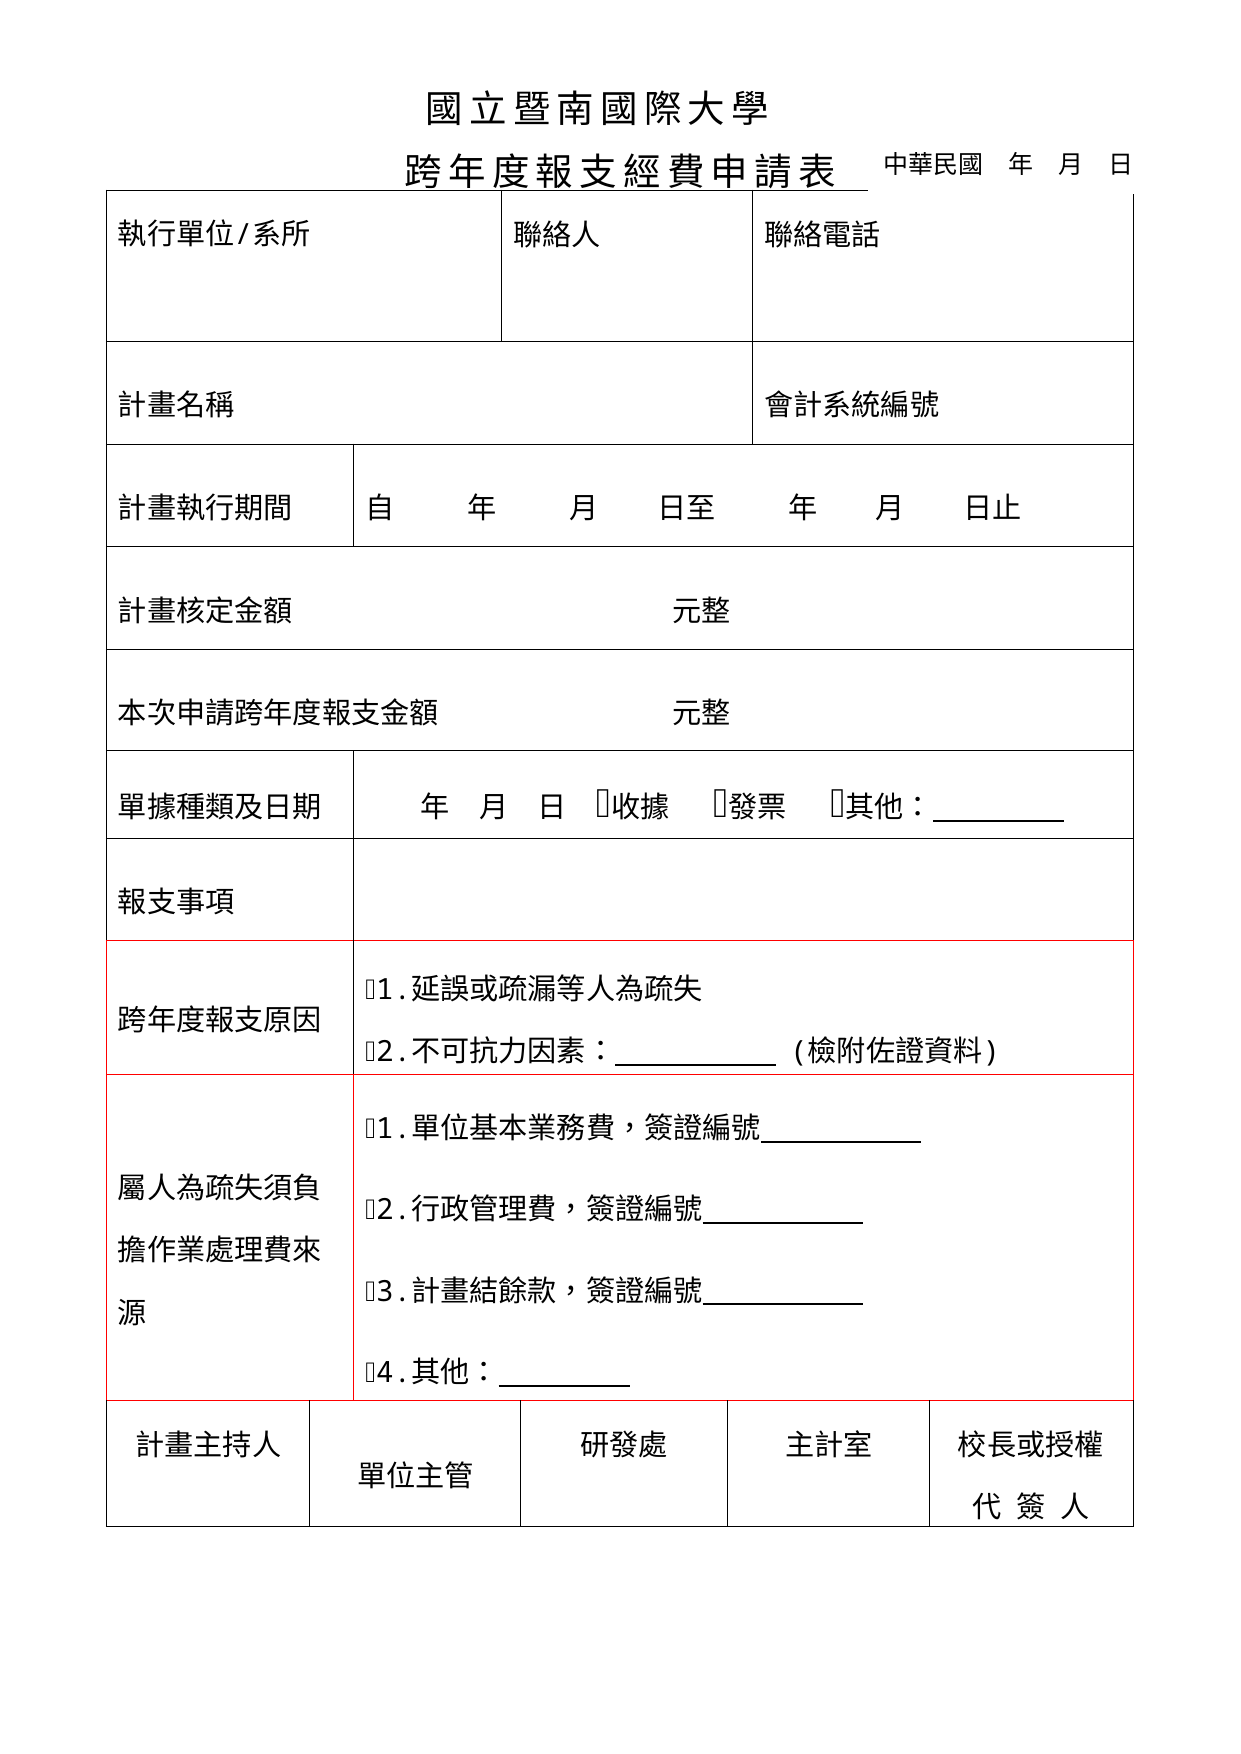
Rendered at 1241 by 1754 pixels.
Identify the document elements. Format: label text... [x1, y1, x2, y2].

table_cell 研發處 [521, 1401, 727, 1526]
table_cell 校長或授權代 簽 人 [930, 1401, 1133, 1526]
table_cell 計畫主持人 [107, 1401, 309, 1526]
table_cell 跨年度報支原因 [107, 941, 353, 1074]
table_cell 報支事項 [107, 839, 353, 940]
text 國立暨南國際大學 [118, 64, 1122, 127]
table_header 聯絡電話 [753, 191, 1133, 253]
table_cell 自 年 月 日至 年 月 日止 [354, 445, 1133, 546]
table_cell [502, 253, 752, 341]
text 跨年度報支經費申請表 [118, 127, 1194, 194]
table_header 聯絡人 [502, 191, 752, 253]
table_cell 屬人為疏失須負擔作業處理費來源 [107, 1075, 353, 1400]
table_cell 計畫核定金額 元整 [107, 547, 1133, 649]
table_cell 1.延誤或疏漏等人為疏失 2.不可抗力因素： (檢附佐證資料) [354, 941, 1133, 1074]
table_cell [753, 253, 1133, 341]
table_cell 年 月 日 收據 發票 其他： [354, 751, 1133, 838]
table_cell 計畫執行期間 [107, 445, 353, 546]
table_cell 1.單位基本業務費，簽證編號 2.行政管理費，簽證編號 3.計畫結餘款，簽證編號 4.其他： [354, 1075, 1133, 1400]
table_cell 單位主管 [310, 1401, 520, 1526]
text 中華民國 年 月 日 [883, 153, 1179, 178]
table_cell 計畫名稱 [107, 342, 752, 443]
table_cell 單據種類及日期 [107, 751, 353, 838]
table_cell 本次申請跨年度報支金額 元整 [107, 650, 1133, 750]
table_cell 主計室 [728, 1401, 929, 1526]
table_cell 會計系統編號 [753, 342, 1133, 443]
table_cell [107, 253, 501, 341]
table_header 執行單位/系所 [107, 191, 501, 253]
table_cell [354, 839, 1133, 940]
